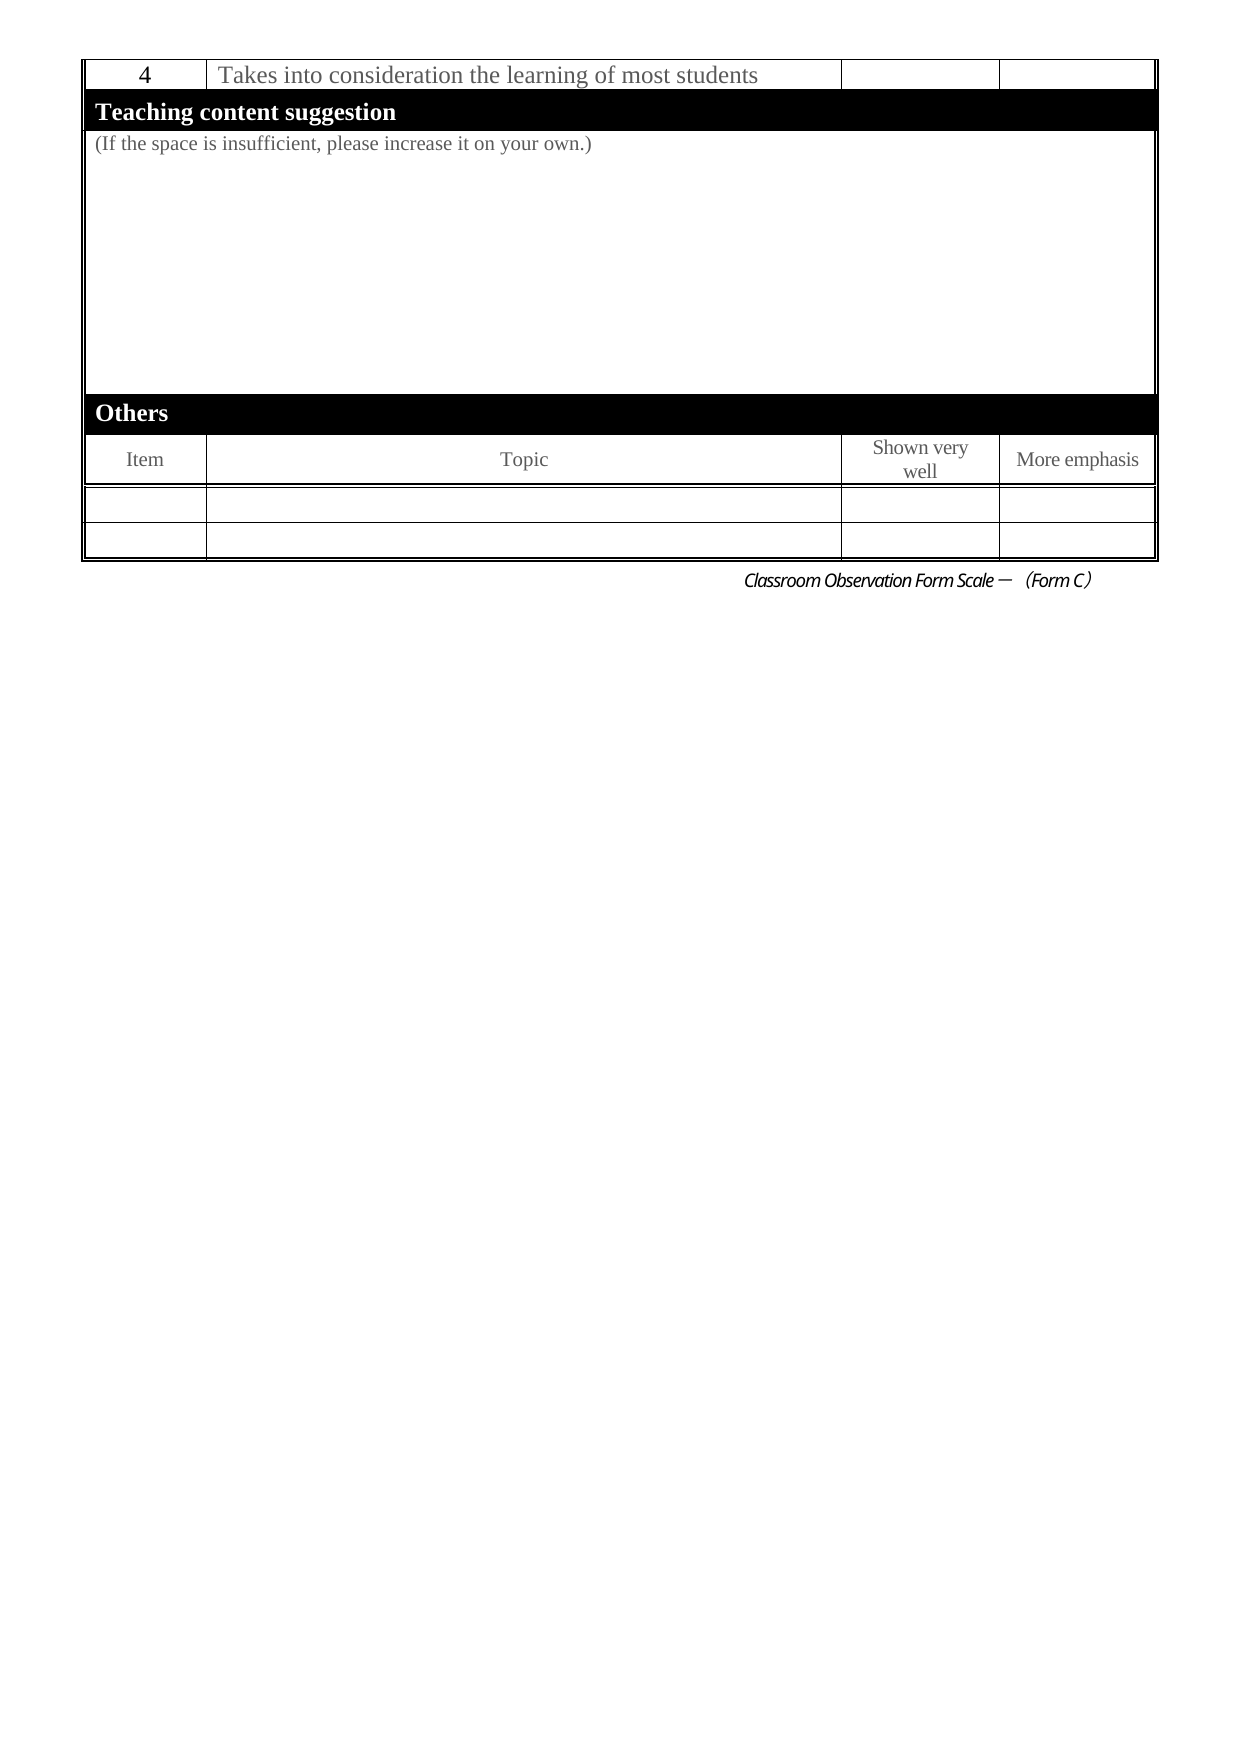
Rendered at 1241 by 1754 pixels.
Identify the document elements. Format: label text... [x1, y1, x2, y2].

table_cell Teaching content suggestion [86, 94, 1154, 130]
table_cell Shown very well [842, 435, 999, 483]
table_cell [86, 523, 206, 557]
table_cell Topic [207, 435, 841, 483]
table_cell [1000, 523, 1154, 557]
text Classroom Observation Form Scale－（Form C） [118, 562, 1106, 594]
table_cell [1000, 60, 1154, 89]
table_cell [842, 60, 999, 89]
table_cell [842, 523, 999, 557]
table_cell [207, 523, 841, 557]
table_cell More emphasis [1000, 435, 1154, 483]
table_cell [1000, 488, 1154, 522]
table_cell [842, 488, 999, 522]
table_cell Others [86, 398, 1154, 435]
table_cell (If the space is insufficient, please increase it on your own.) [86, 131, 1154, 394]
table_cell Item [86, 435, 206, 483]
table_cell [207, 488, 841, 522]
table_cell 4 [86, 60, 206, 89]
table_cell [86, 488, 206, 522]
